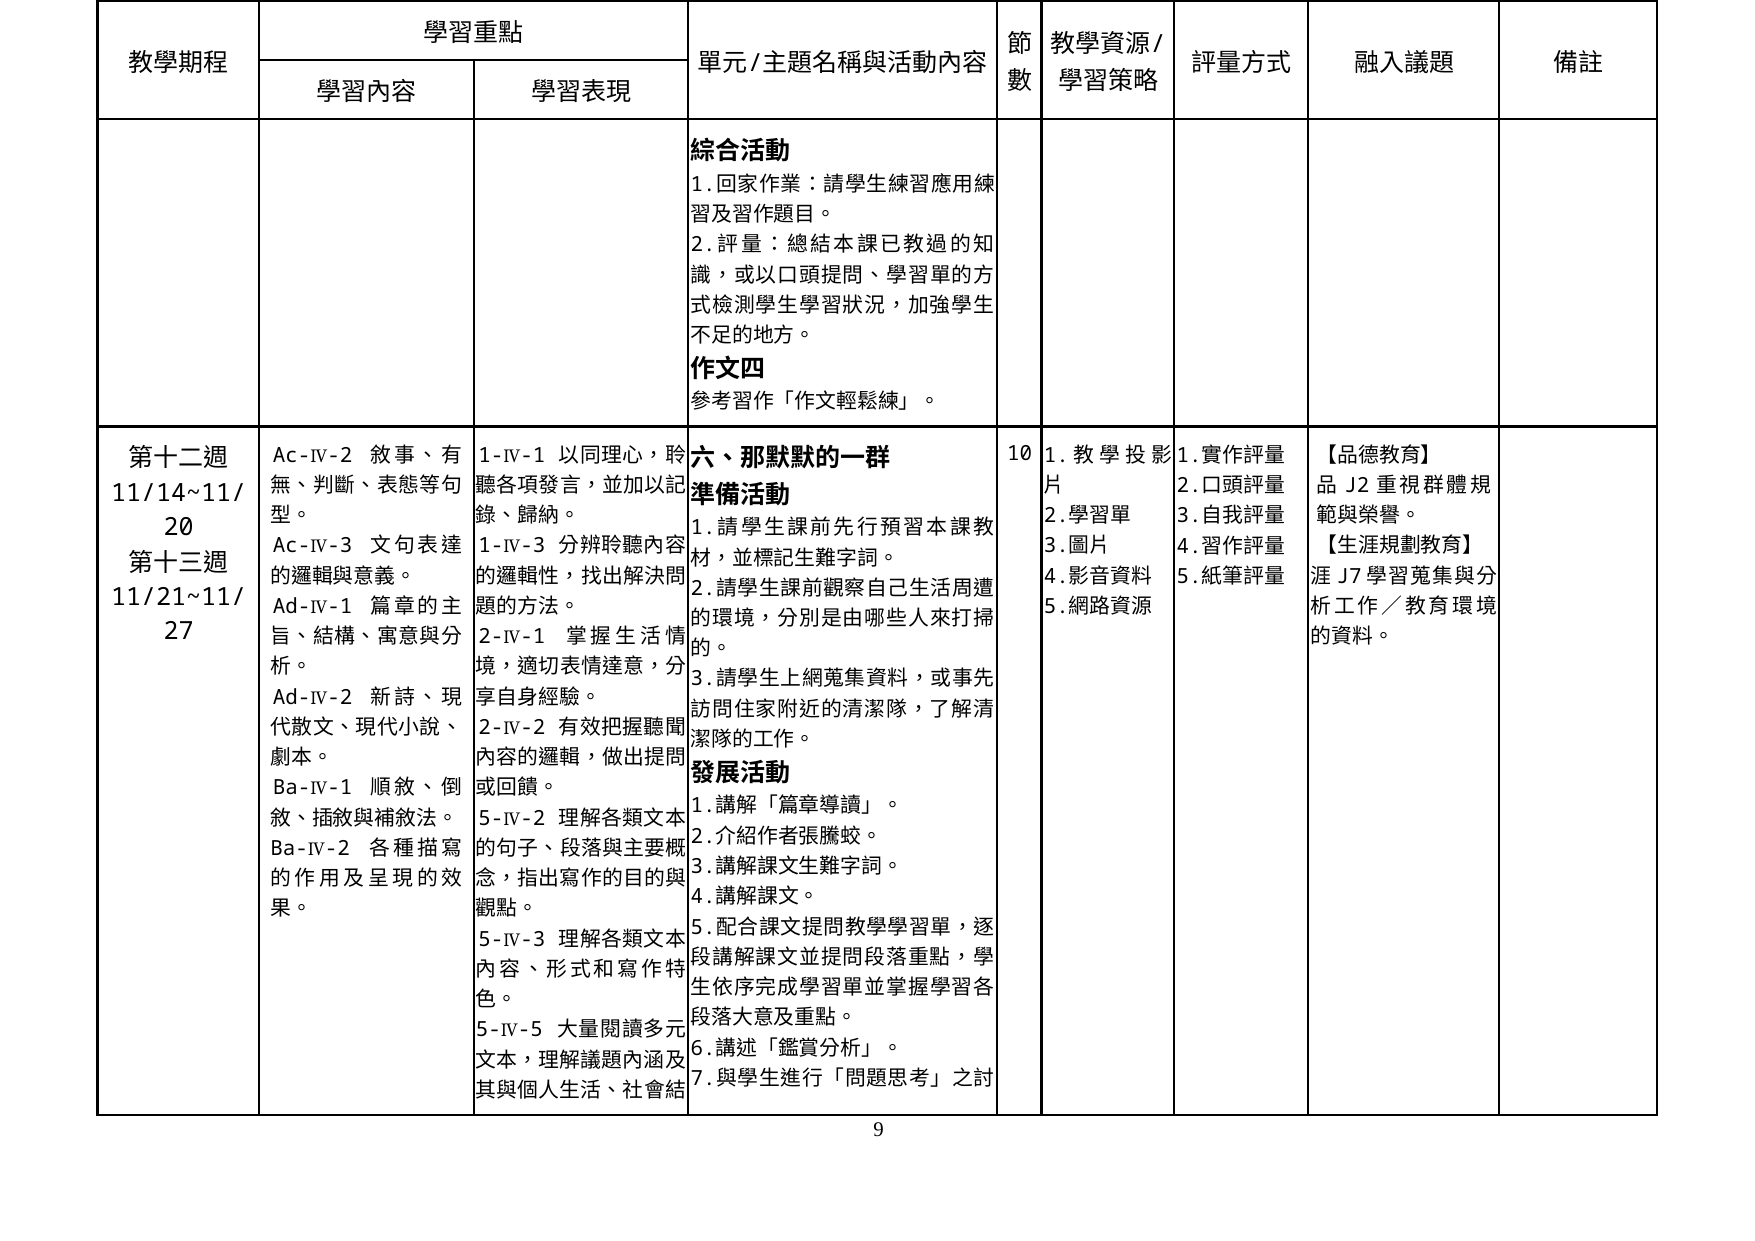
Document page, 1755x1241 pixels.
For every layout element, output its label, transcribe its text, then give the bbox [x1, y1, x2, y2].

table_header 節數 [998, 2, 1040, 118]
table_cell Ac-Ⅳ-2 敘事、有無、判斷、表態等句型。 Ac-Ⅳ-3 文句表達的邏輯與意義。 Ad-Ⅳ-1 篇章的主旨、結構、寓意與分析。 Ad-Ⅳ-2 新詩、現代散文、現代小說、劇本。 Ba-Ⅳ-1 順敘、倒敘、插敘與補敘法。 Ba-Ⅳ-2 各種描寫的作用及呈現的效果。 [260, 428, 473, 1114]
table_cell [260, 120, 473, 425]
table_cell 1.實作評量 2.口頭評量 3.自我評量 4.習作評量 5.紙筆評量 [1175, 428, 1307, 1114]
table_cell [1500, 120, 1656, 425]
table_header 教學資源/學習策略 [1043, 2, 1173, 118]
table_cell [1309, 120, 1498, 425]
table_cell 10 [998, 428, 1040, 1114]
table_cell [99, 120, 258, 425]
table_header 教學期程 [99, 2, 258, 118]
table_cell 學習內容 [260, 61, 473, 118]
table_cell 六、那默默的一群 準備活動 1.請學生課前先行預習本課教材，並標記生難字詞。 2.請學生課前觀察自己生活周遭的環境，分別是由哪些人來打掃的。 3.請學生上網蒐集資料，或事先訪問住家附近的清潔隊，了解清潔隊的工作。 發展活動 1.講解「篇章導讀」。 2.介紹作者張騰蛟。 3.講解課文生難字詞。 4.講解課文。 5.配合課文提問教學學習單，逐段講解課文並提問段落重點，學生依序完成學習單並掌握學習各段落大意及重點。 6.講述「鑑賞分析」。 7.與學生進行「問題思考」之討 [689, 428, 996, 1114]
table_header 融入議題 [1309, 2, 1498, 118]
table_cell 綜合活動 1.回家作業：請學生練習應用練習及習作題目。 2.評量：總結本課已教過的知識，或以口頭提問、學習單的方式檢測學生學習狀況，加強學生不足的地方。 作文四 參考習作「作文輕鬆練」。 [689, 120, 996, 425]
table_cell [475, 120, 687, 425]
table_cell [1043, 120, 1173, 425]
table_cell 學習表現 [475, 61, 687, 118]
table_cell 【品德教育】 品J2重視群體規範與榮譽。 【生涯規劃教育】 涯J7學習蒐集與分析工作／教育環境的資料。 [1309, 428, 1498, 1114]
table_cell 第十二週11/14~11/20 第十三週11/21~11/27 [99, 428, 258, 1114]
table_cell 1.教學投影片 2.學習單 3.圖片 4.影音資料 5.網路資源 [1043, 428, 1173, 1114]
table_cell [1175, 120, 1307, 425]
table_header 備註 [1500, 2, 1656, 118]
table_header 單元/主題名稱與活動內容 [689, 2, 996, 118]
table_header 評量方式 [1175, 2, 1307, 118]
table_cell [998, 120, 1040, 425]
table_cell [1500, 428, 1656, 1114]
table_cell 1-Ⅳ-1 以同理心，聆聽各項發言，並加以記錄、歸納。 1-Ⅳ-3 分辨聆聽內容的邏輯性，找出解決問題的方法。 2-Ⅳ-1 掌握生活情境，適切表情達意，分享自身經驗。 2-Ⅳ-2 有效把握聽聞內容的邏輯，做出提問或回饋。 5-Ⅳ-2 理解各類文本的句子、段落與主要概念，指出寫作的目的與觀點。 5-Ⅳ-3 理解各類文本內容、形式和寫作特色。 5-Ⅳ-5 大量閱讀多元文本，理解議題內涵及其與個人生活、社會結 [475, 428, 687, 1114]
table_header 學習重點 [260, 2, 687, 59]
